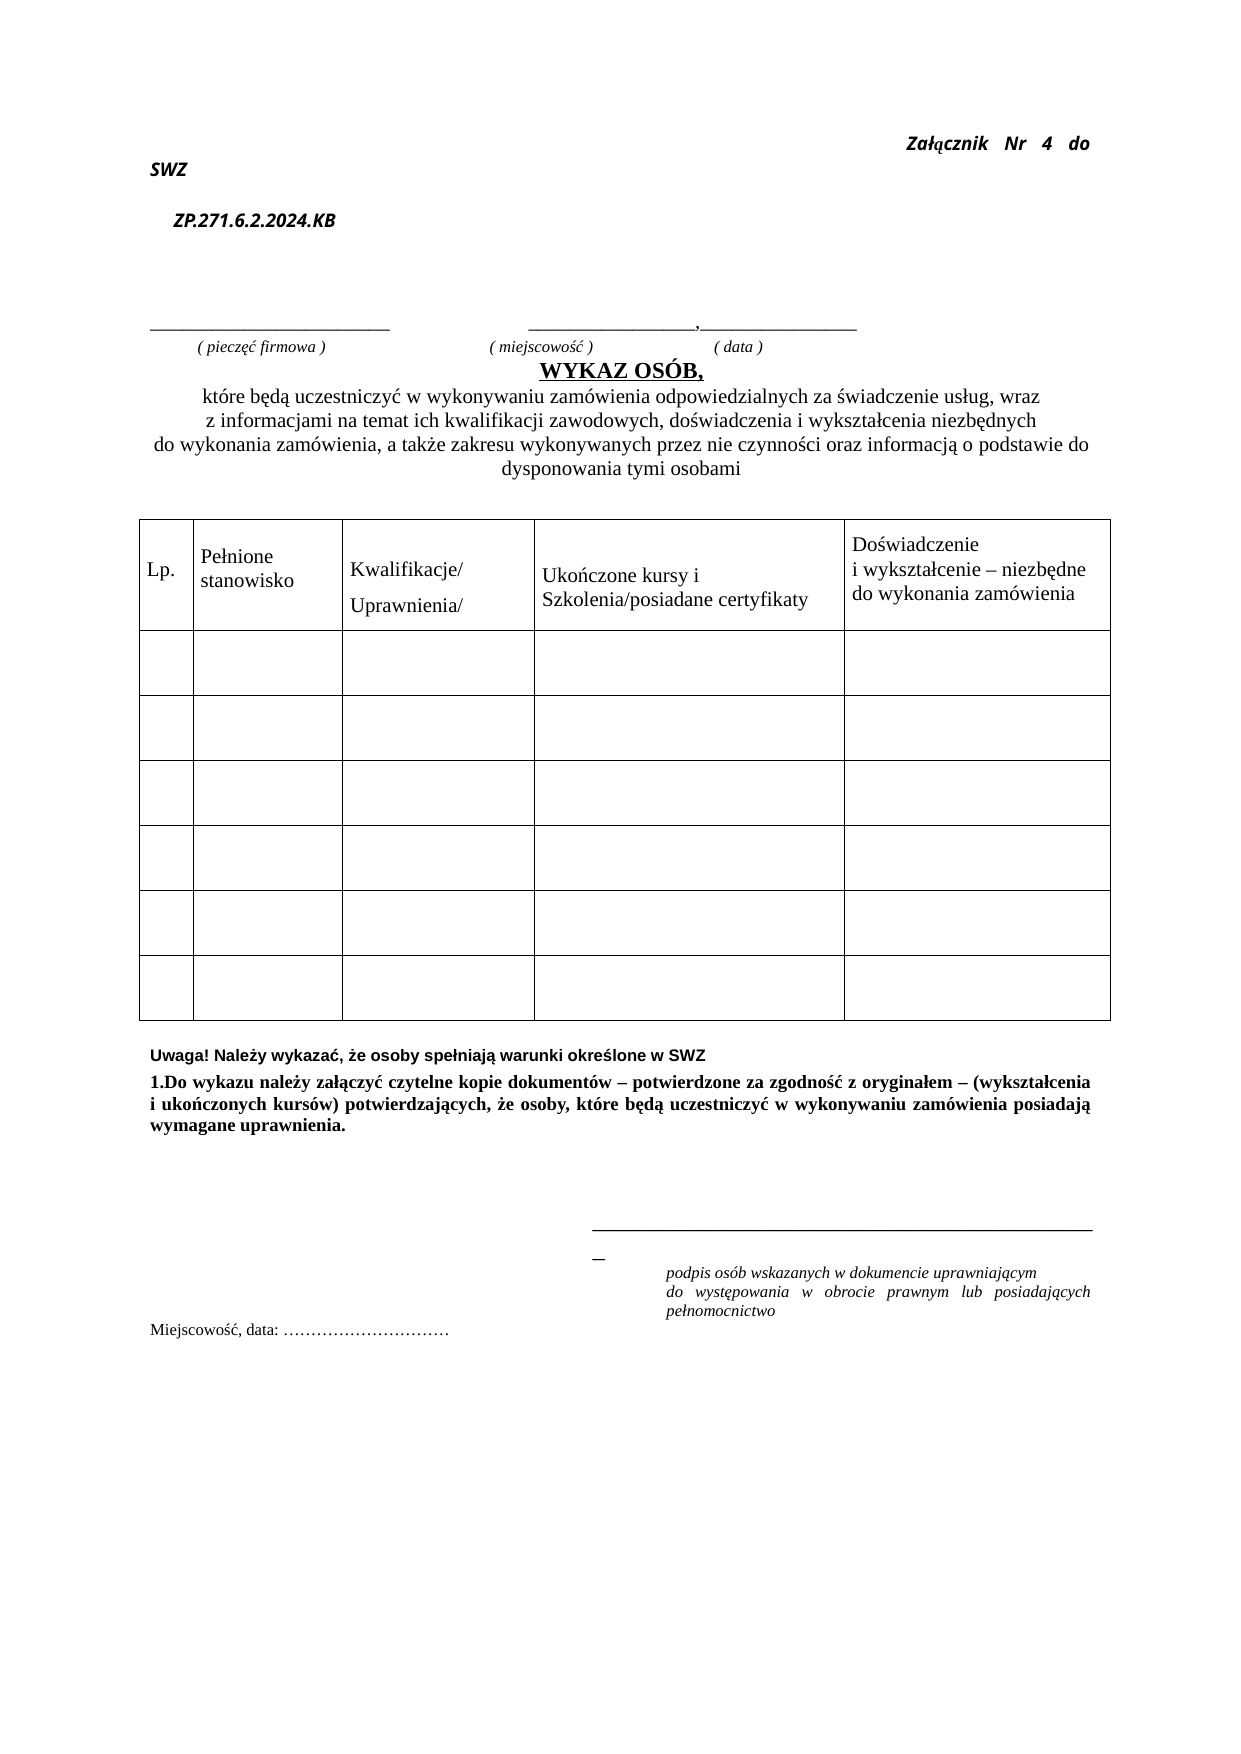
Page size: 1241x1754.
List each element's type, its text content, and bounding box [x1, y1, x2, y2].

text które będą uczestniczyć w wykonywaniu zamówienia odpowiedzialnych za świadczenie usług, wraz z informacjami na temat ich kwalifikacji zawodowych, doświadczenia i wykształcenia niezbędnych do wykonania zamówienia, a także zakresu wykonywanych przez nie czynności oraz informacją o podstawie do dysponowania tymi osobami [150, 384, 1092, 480]
table_cell [535, 891, 844, 954]
table_cell [535, 826, 844, 889]
table_cell [140, 696, 193, 759]
table_cell [535, 696, 844, 759]
table_header Lp. [140, 520, 193, 629]
table_cell [140, 891, 193, 954]
table_cell [140, 826, 193, 889]
table_cell [845, 631, 1110, 694]
text Miejscowość, data: ………………………… [150, 1320, 1137, 1339]
text ( pieczęć firmowa ) ( miejscowość ) ( data ) [150, 333, 1092, 357]
table_cell [845, 826, 1110, 889]
table_cell [343, 631, 534, 694]
table_header Ukończone kursy i Szkolenia/posiadane certyfikaty [535, 520, 844, 629]
table_cell [194, 891, 342, 954]
text _ [592, 1231, 1092, 1263]
text 1.Do wykazu należy załączyć czytelne kopie dokumentów – potwierdzone za zgodność z oryginałem – (wykształcenia i ukończonych kursów) potwierdzających, że osoby, które będą uczestniczyć w wykonywaniu zamówienia posiadają wymagane uprawnienia. [150, 1071, 1092, 1136]
text do występowania w obrocie prawnym lub posiadających pełnomocnictwo [666, 1282, 1092, 1320]
table_cell [535, 956, 844, 1019]
table_cell [194, 956, 342, 1019]
table_cell [845, 696, 1110, 759]
table_cell [140, 956, 193, 1019]
table_cell [343, 696, 534, 759]
table_cell [845, 891, 1110, 954]
table_cell [194, 696, 342, 759]
table_header Pełnione stanowisko [194, 520, 342, 629]
subtitle Uwaga! Należy wykazać, że osoby spełniają warunki określone w SWZ [150, 1046, 1092, 1065]
subtitle WYKAZ OSÓB, [150, 357, 1092, 384]
table_cell [535, 631, 844, 694]
text Załącznik Nr 4 do SWZ [150, 131, 1092, 182]
table_cell [343, 956, 534, 1019]
table_cell [140, 761, 193, 824]
table_cell [845, 761, 1110, 824]
text podpis osób wskazanych w dokumencie uprawniającym [666, 1263, 1092, 1282]
table_cell [535, 761, 844, 824]
table_cell [140, 631, 193, 694]
table_cell [194, 826, 342, 889]
table_cell [343, 826, 534, 889]
text ZP.271.6.2.2024.KB [150, 182, 1092, 233]
text _______________________ ________________,_______________ [150, 309, 1092, 333]
table_cell [845, 956, 1110, 1019]
table_header Kwalifikacje/ Uprawnienia/ [343, 520, 534, 629]
table_cell [343, 761, 534, 824]
table_cell [194, 761, 342, 824]
table_cell [343, 891, 534, 954]
text ________________________________________ [592, 1205, 1092, 1230]
table_cell [194, 631, 342, 694]
table_header Doświadczenie i wykształcenie – niezbędne do wykonania zamówienia [845, 520, 1110, 629]
